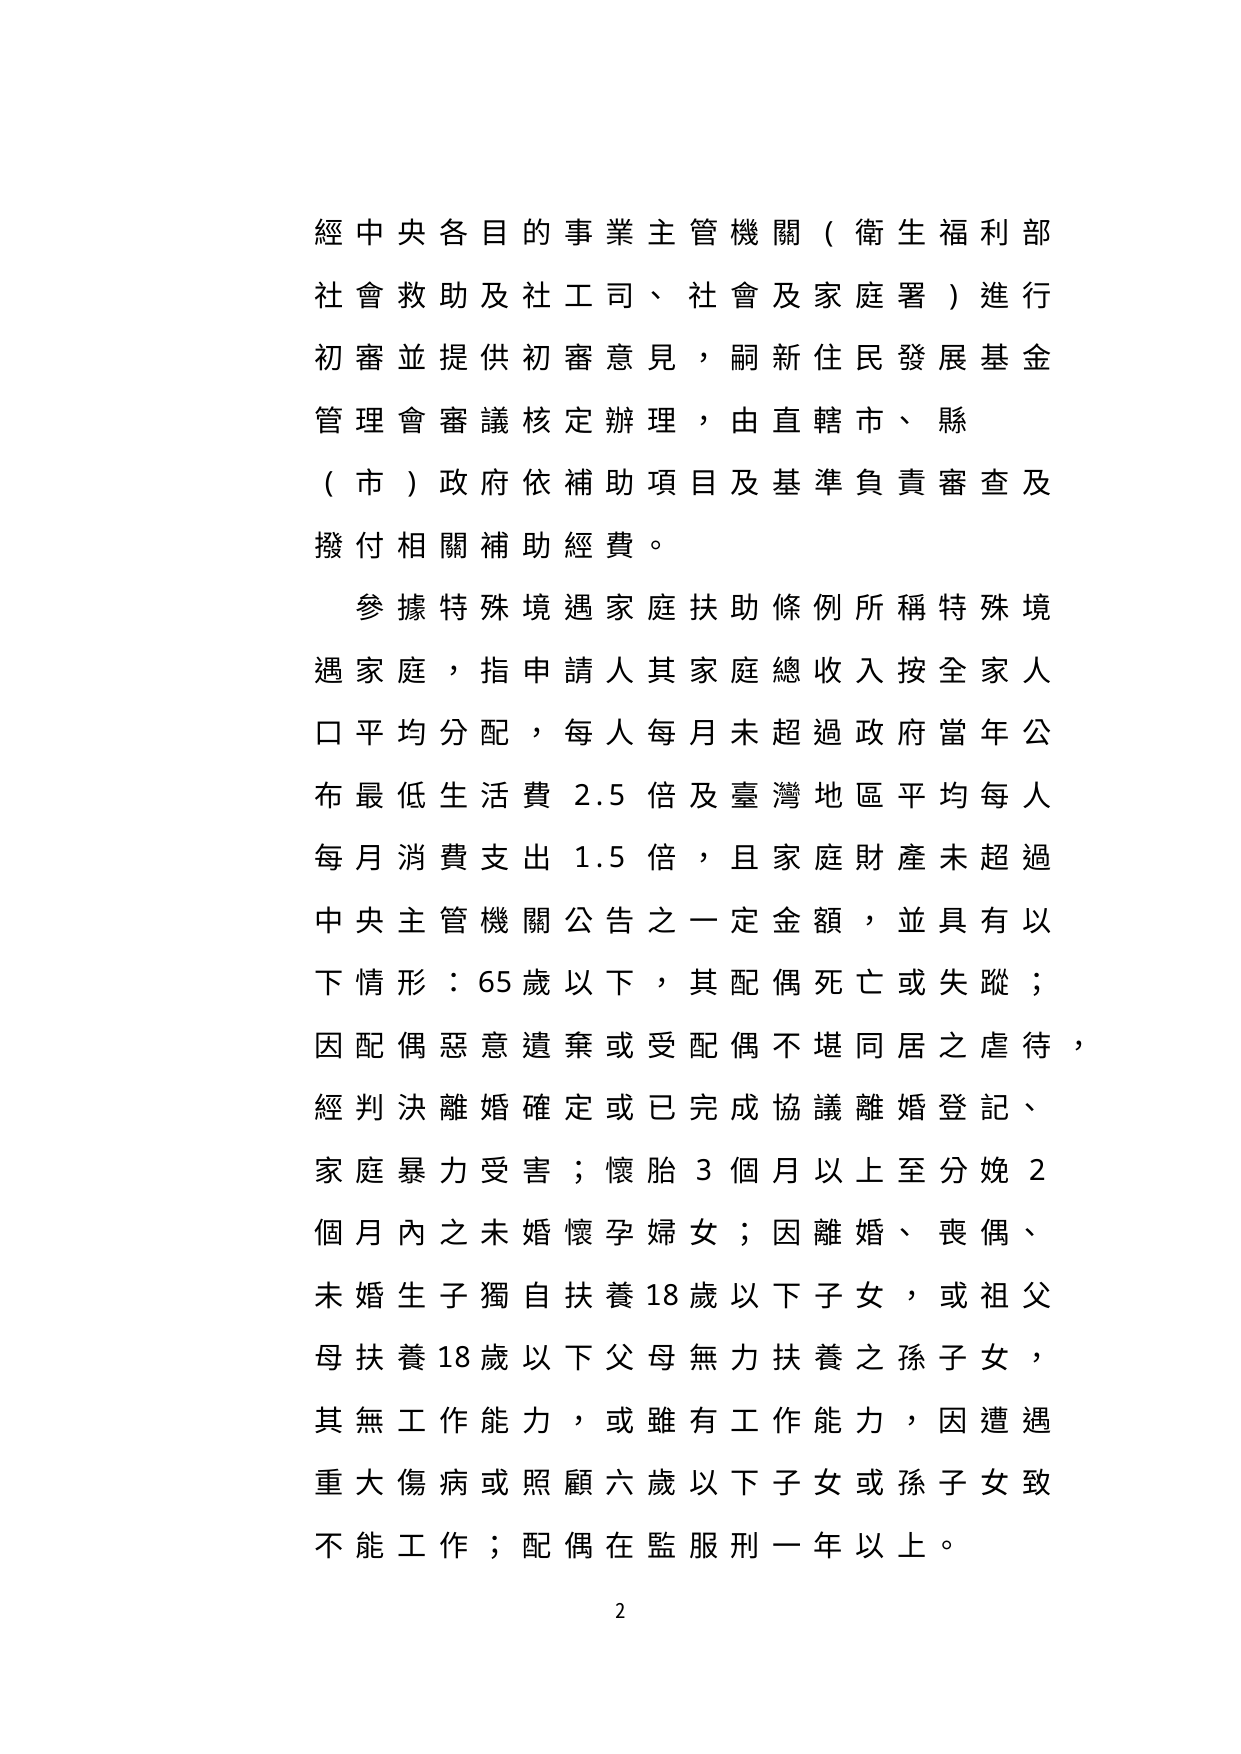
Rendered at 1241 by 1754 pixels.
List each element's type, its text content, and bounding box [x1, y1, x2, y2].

text 參據特殊境遇家庭扶助條例所稱特殊境遇家庭，指申請人其家庭總收入按全家人口平均分配，每人每月未超過政府當年公布最低生活費2.5倍及臺灣地區平均每人每月消費支出1.5倍，且家庭財產未超過中央主管機關公告之一定金額，並具有以下情形：65歲以下，其配偶死亡或失蹤；因配偶惡意遺棄或受配偶不堪同居之虐待，經判決離婚確定或已完成協議離婚登記、家庭暴力受害；懷胎3個月以上至分娩2個月內之未婚懷孕婦女；因離婚、喪偶、未婚生子獨自扶養18歲以下子女，或祖父母扶養18歲以下父母無力扶養之孫子女，其無工作能力，或雖有工作能力，因遭遇重大傷病或照顧六歲以下子女或孫子女致不能工作；配偶在監服刑一年以上。 [271, 564, 1058, 1564]
text 新住民發展基金補捐助辦理設籍前新住民遭逢特殊境遇福利扶助及社會救助計畫，係依據依新住民發展基金補助經費補助項目及基準第4點「設籍前新住民遭逢特殊境遇相關福利及扶助計畫」規定辦理，由直轄市政府(含局、處等一級機關)、縣(市)政府(含局等一級機關)評估轄區需求後，向新住民發展基金提出申請，並經中央各目的事業主管機關(衛生福利部社會救助及社工司、社會及家庭署)進行初審並提供初審意見，嗣新住民發展基金管理會審議核定辦理，由直轄市、縣(市)政府依補助項目及基準負責審查及撥付相關補助經費。 [271, 189, 1058, 564]
